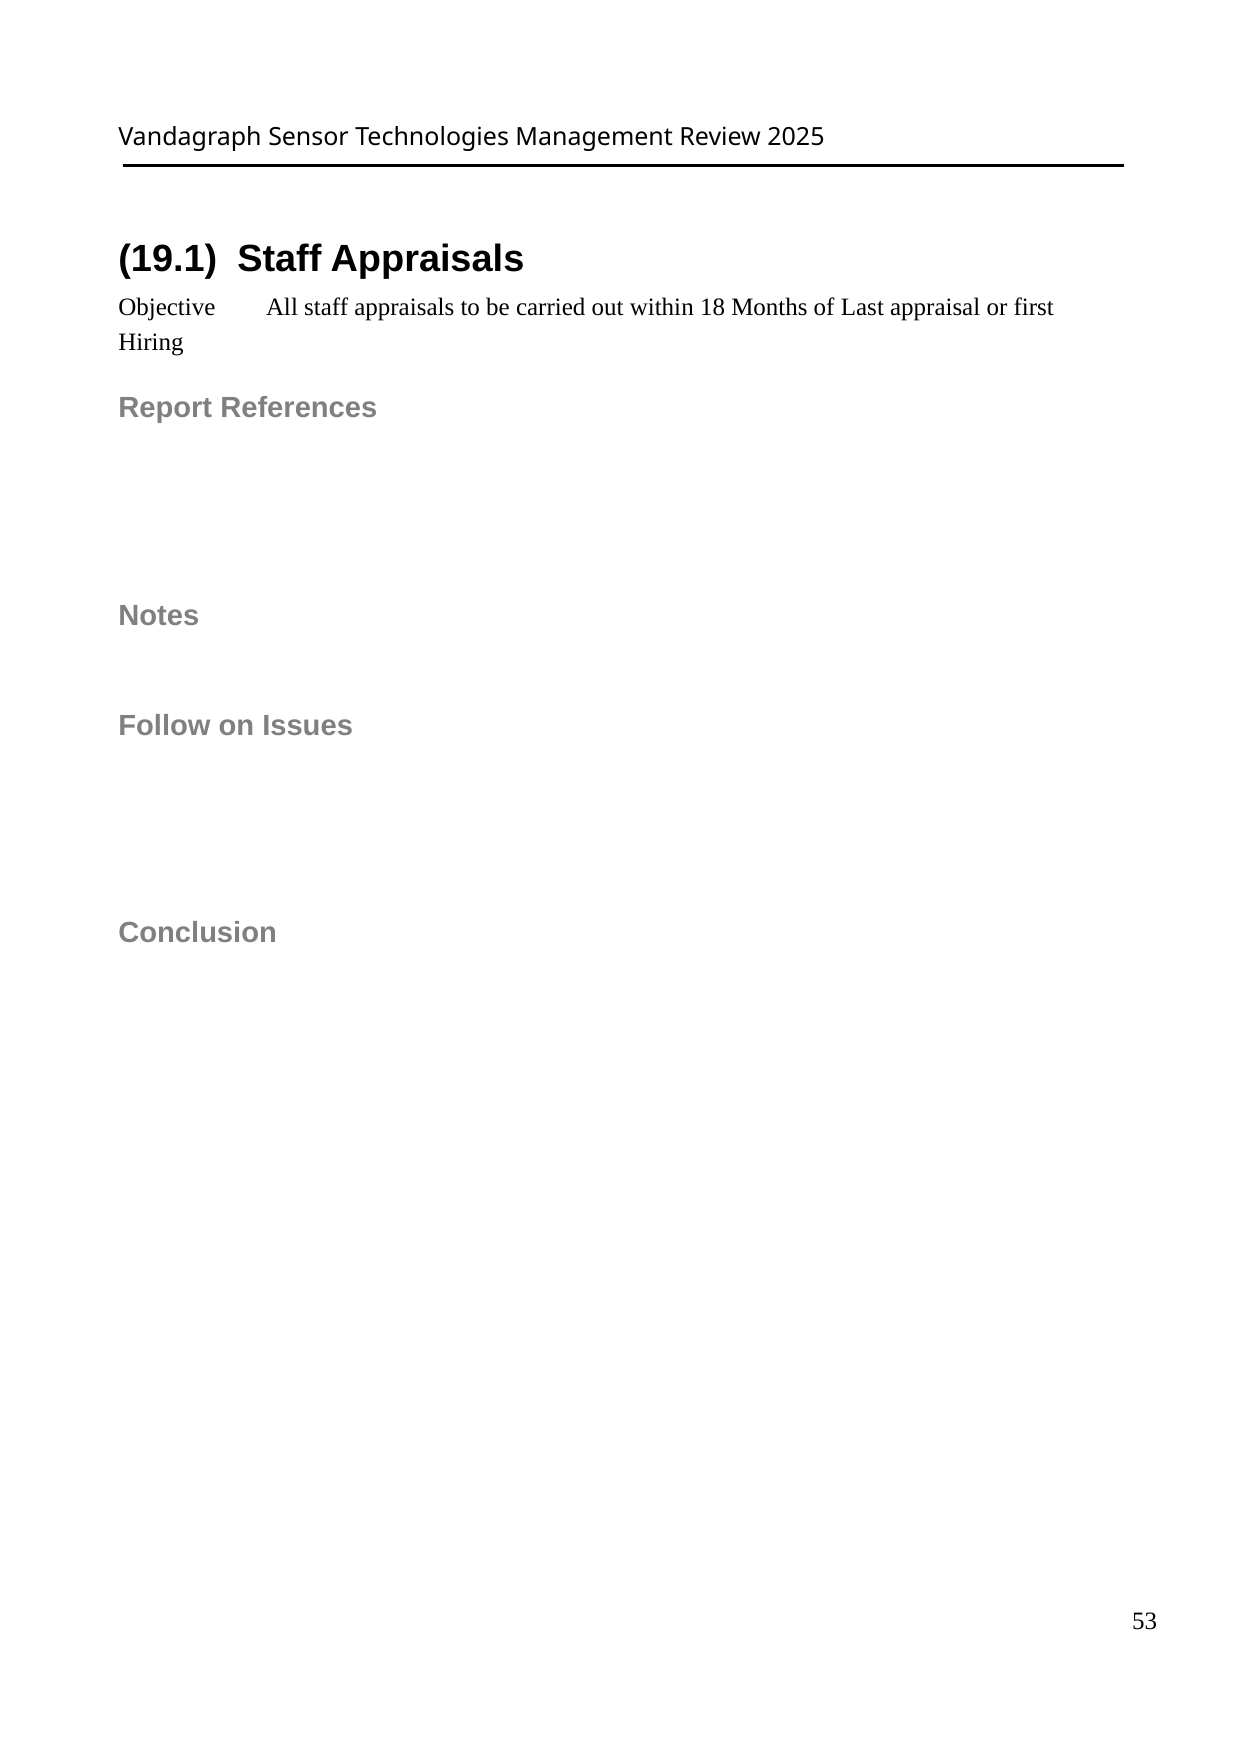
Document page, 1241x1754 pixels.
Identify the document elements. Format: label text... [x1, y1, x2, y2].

text Objective All staff appraisals to be carried out within 18 Months of Last appraisal or first Hiring [118, 292, 1122, 355]
subtitle (19.1) Staff Appraisals [118, 236, 1122, 279]
subtitle Notes [118, 598, 1122, 632]
subtitle Conclusion [118, 916, 1122, 949]
subtitle Report References [118, 390, 1122, 424]
subtitle Follow on Issues [118, 708, 1122, 741]
